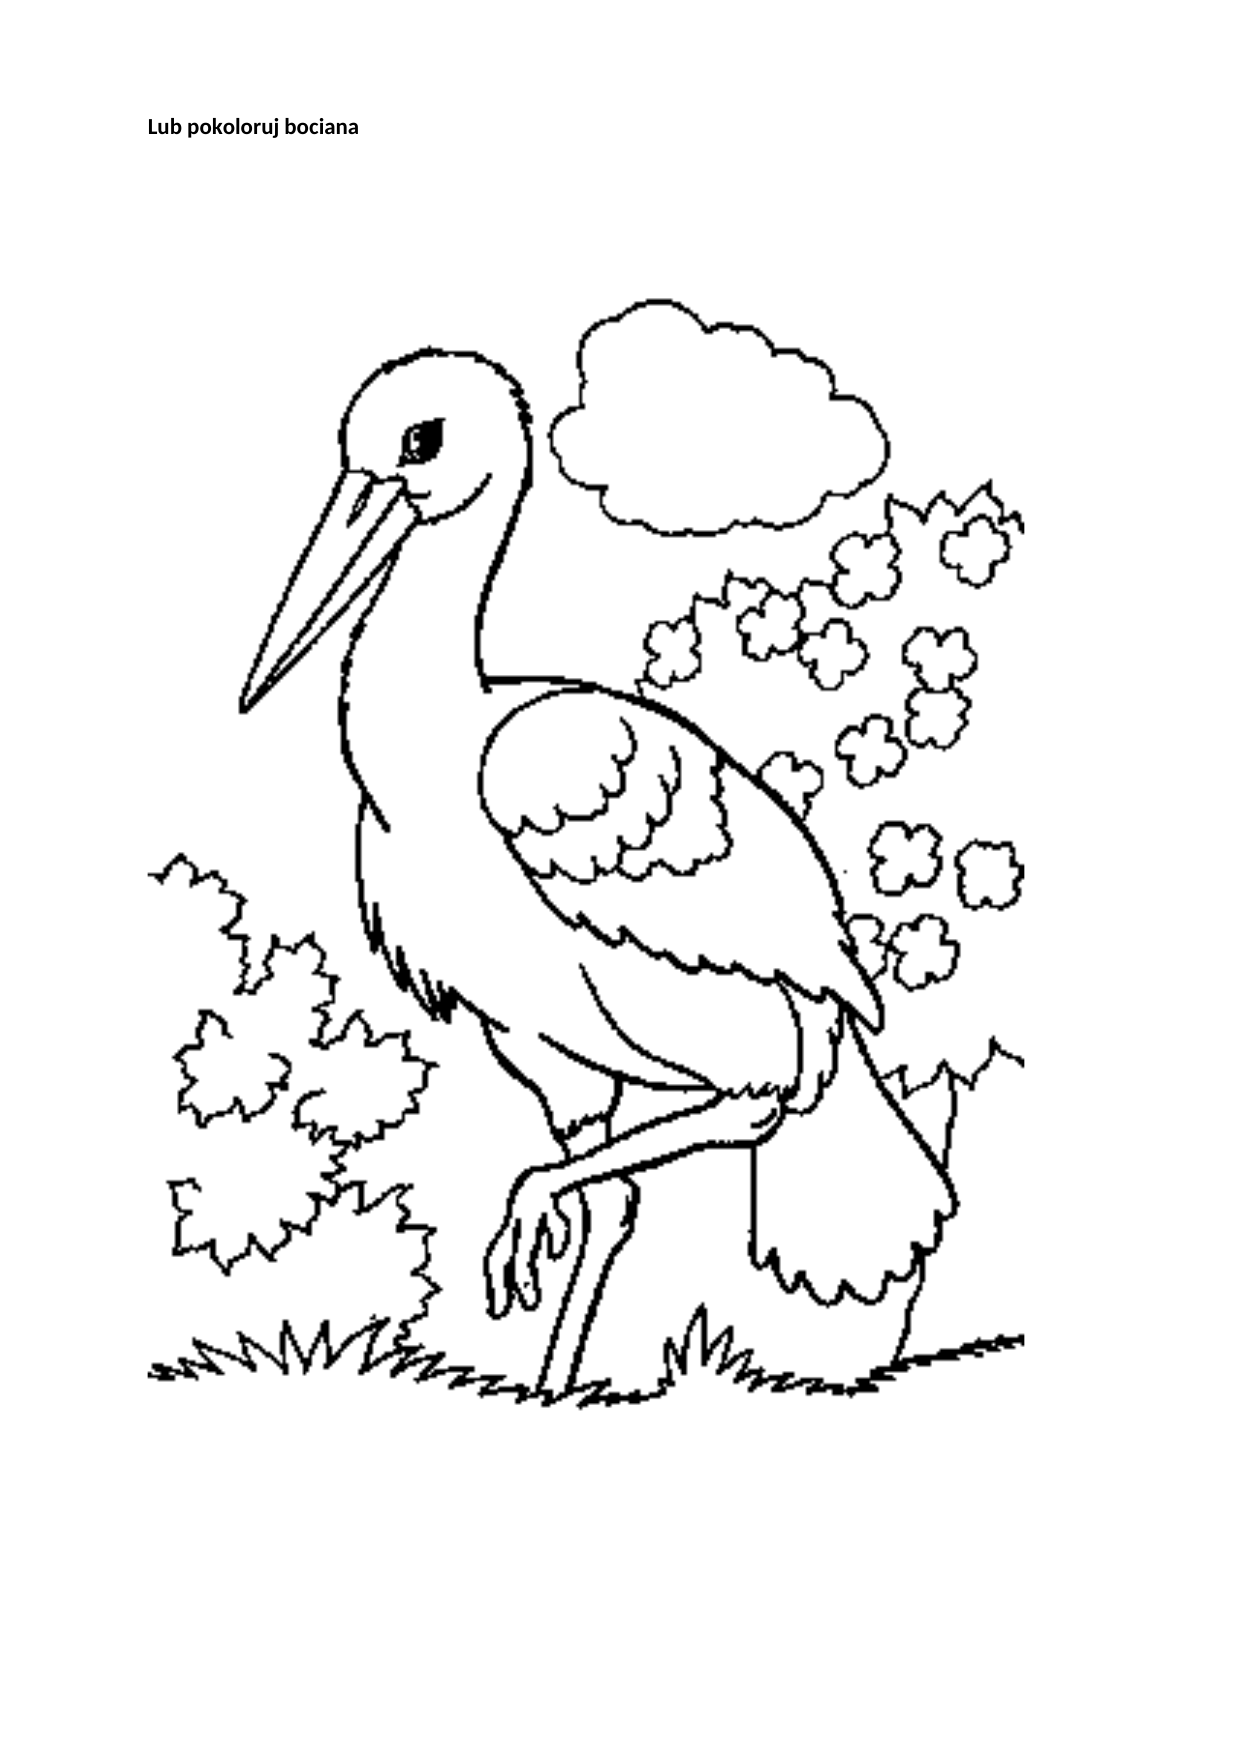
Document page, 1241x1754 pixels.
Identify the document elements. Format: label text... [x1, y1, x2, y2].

text Lub pokoloruj bociana [148, 112, 1093, 140]
